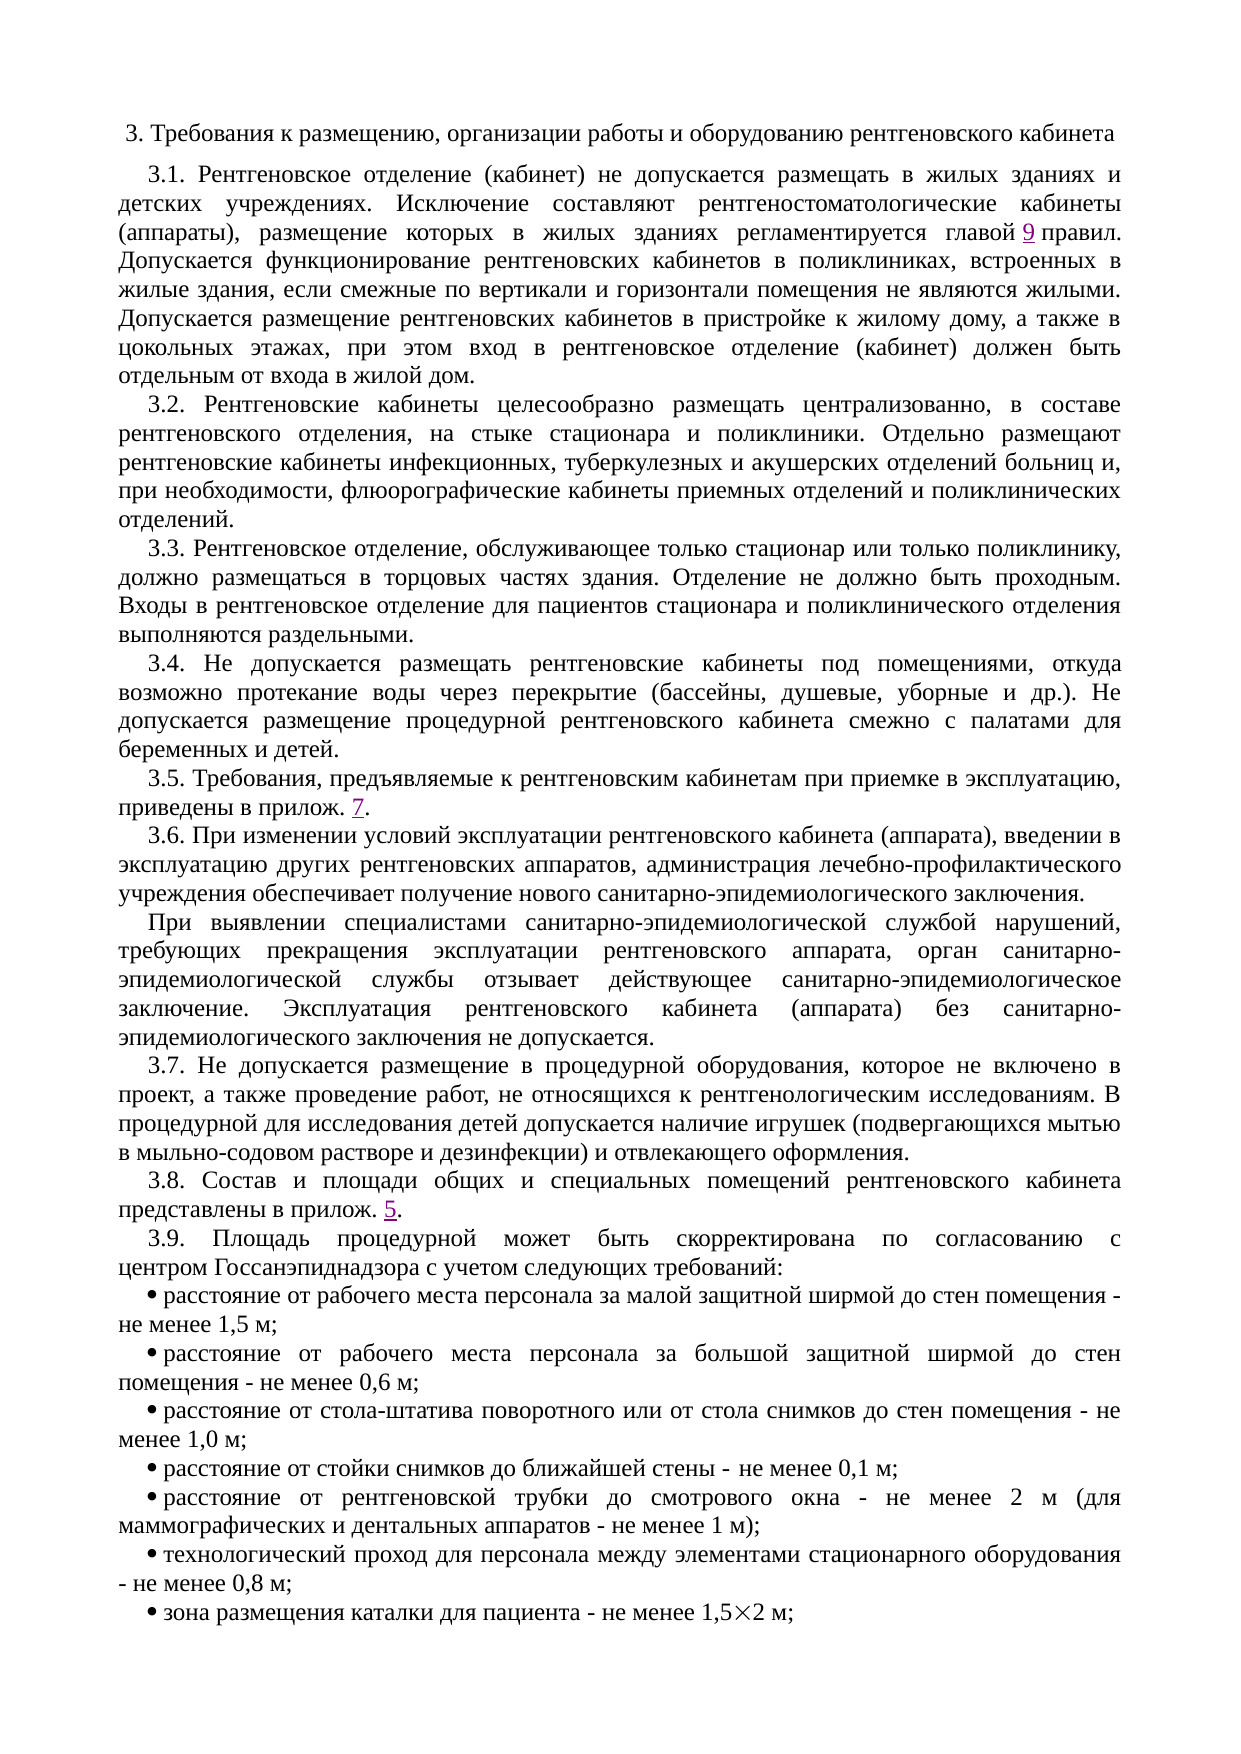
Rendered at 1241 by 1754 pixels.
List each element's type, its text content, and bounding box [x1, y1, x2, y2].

text При выявлении специалистами санитарно-эпидемиологической службой нарушений, требующих прекращения эксплуатации рентгеновского аппарата, орган санитарно-эпидемиологической службы отзывает действующее санитарно-эпидемиологическое заключение. Эксплуатация рентгеновского кабинета (аппарата) без санитарно-эпидемиологического заключения не допускается. [118, 907, 1122, 1051]
text · расстояние от рабочего места персонала за малой защитной ширмой до стен помещения - не менее 1,5 м; [118, 1281, 1122, 1338]
text · расстояние от рентгеновской трубки до смотрового окна - не менее 2 м (для маммографических и дентальных аппаратов - не менее 1 м); [118, 1482, 1122, 1539]
text · расстояние от стола-штатива поворотного или от стола снимков до стен помещения - не менее 1,0 м; [118, 1396, 1122, 1453]
text · зона размещения каталки для пациента - не менее 1,5´2 м; [118, 1597, 1122, 1626]
text 3.9. Площадь процедурной может быть скорректирована по согласованию с центром Госсанэпиднадзора с учетом следующих требований: [118, 1223, 1122, 1281]
text 3.1. Рентгеновское отделение (кабинет) не допускается размещать в жилых зданиях и детских учреждениях. Исключение составляют рентгеностоматологические кабинеты (аппараты), размещение которых в жилых зданиях регламентируется главой 9 правил. Допускается функционирование рентгеновских кабинетов в поликлиниках, встроенных в жилые здания, если смежные по вертикали и горизонтали помещения не являются жилыми. Допускается размещение рентгеновских кабинетов в пристройке к жилому дому, а также в цокольных этажах, при этом вход в рентгеновское отделение (кабинет) должен быть отдельным от входа в жилой дом. [118, 159, 1122, 389]
text 3.4. Не допускается размещать рентгеновские кабинеты под помещениями, откуда возможно протекание воды через перекрытие (бассейны, душевые, уборные и др.). Не допускается размещение процедурной рентгеновского кабинета смежно с палатами для беременных и детей. [118, 648, 1122, 763]
text · расстояние от стойки снимков до ближайшей стены - не менее 0,1 м; [118, 1453, 1122, 1482]
text · расстояние от рабочего места персонала за большой защитной ширмой до стен помещения - не менее 0,6 м; [118, 1338, 1122, 1396]
text 3.8. Состав и площади общих и специальных помещений рентгеновского кабинета представлены в прилож. 5. [118, 1166, 1122, 1223]
text 3.2. Рентгеновские кабинеты целесообразно размещать централизованно, в составе рентгеновского отделения, на стыке стационара и поликлиники. Отдельно размещают рентгеновские кабинеты инфекционных, туберкулезных и акушерских отделений больниц и, при необходимости, флюорографические кабинеты приемных отделений и поликлинических отделений. [118, 389, 1122, 533]
text · технологический проход для персонала между элементами стационарного оборудования - не менее 0,8 м; [118, 1539, 1122, 1597]
text 3.7. Не допускается размещение в процедурной оборудования, которое не включено в проект, а также проведение работ, не относящихся к рентгенологическим исследованиям. В процедурной для исследования детей допускается наличие игрушек (подвергающихся мытью в мыльно-содовом растворе и дезинфекции) и отвлекающего оформления. [118, 1051, 1122, 1166]
text 3.3. Рентгеновское отделение, обслуживающее только стационар или только поликлинику, должно размещаться в торцовых частях здания. Отделение не должно быть проходным. Входы в рентгеновское отделение для пациентов стационара и поликлинического отделения выполняются раздельными. [118, 533, 1122, 648]
text 3.6. При изменении условий эксплуатации рентгеновского кабинета (аппарата), введении в эксплуатацию других рентгеновских аппаратов, администрация лечебно-профилактического учреждения обеспечивает получение нового санитарно-эпидемиологического заключения. [118, 821, 1122, 907]
subtitle 3. Требования к размещению, организации работы и оборудованию рентгеновского кабинета [118, 118, 1122, 147]
text 3.5. Требования, предъявляемые к рентгеновским кабинетам при приемке в эксплуатацию, приведены в прилож. 7. [118, 763, 1122, 821]
